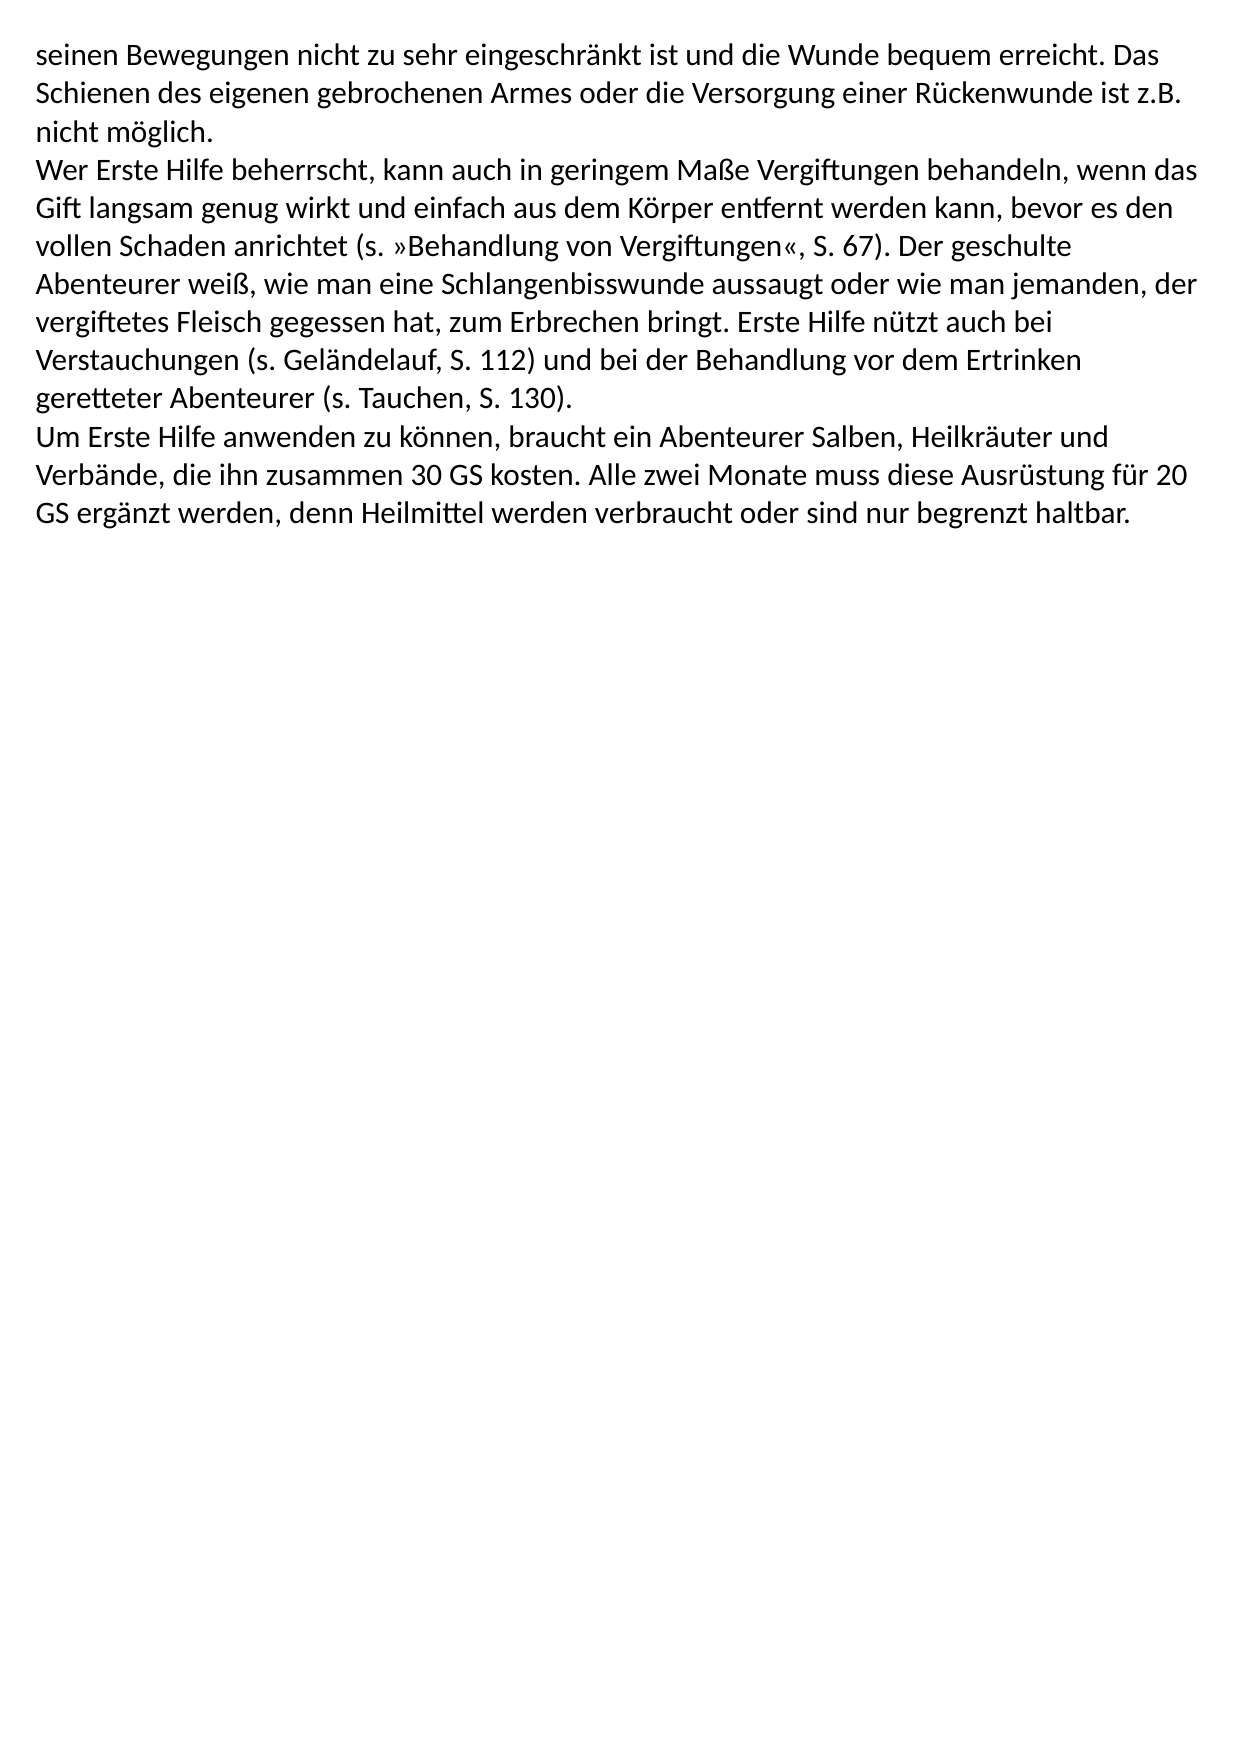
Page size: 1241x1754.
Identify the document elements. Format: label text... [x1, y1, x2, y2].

text Um Erste Hilfe anwenden zu können, braucht ein Abenteurer Salben, Heilkräuter und Verbände, die ihn zusammen 30 GS kosten. Alle zwei Monate muss diese Ausrüstung für 20 GS ergänzt werden, denn Heilmittel werden verbraucht oder sind nur begrenzt haltbar. [35, 417, 1205, 531]
text Wer Erste Hilfe beherrscht, kann auch in geringem Maße Vergiftungen behandeln, wenn das Gift langsam genug wirkt und einfach aus dem Körper entfernt werden kann, bevor es den vollen Schaden anrichtet (s. »Behandlung von Vergiftungen«, S. 67). Der geschulte Abenteurer weiß, wie man eine Schlangenbisswunde aussaugt oder wie man jemanden, der vergiftetes Fleisch gegessen hat, zum Erbrechen bringt. Erste Hilfe nützt auch bei Verstauchungen (s. Geländelauf, S. 112) und bei der Behandlung vor dem Ertrinken geretteter Abenteurer (s. Tauchen, S. 130). [35, 150, 1205, 417]
text seinen Bewegungen nicht zu sehr eingeschränkt ist und die Wunde bequem erreicht. Das Schienen des eigenen gebrochenen Armes oder die Versorgung einer Rückenwunde ist z.B. nicht möglich. [35, 35, 1205, 150]
